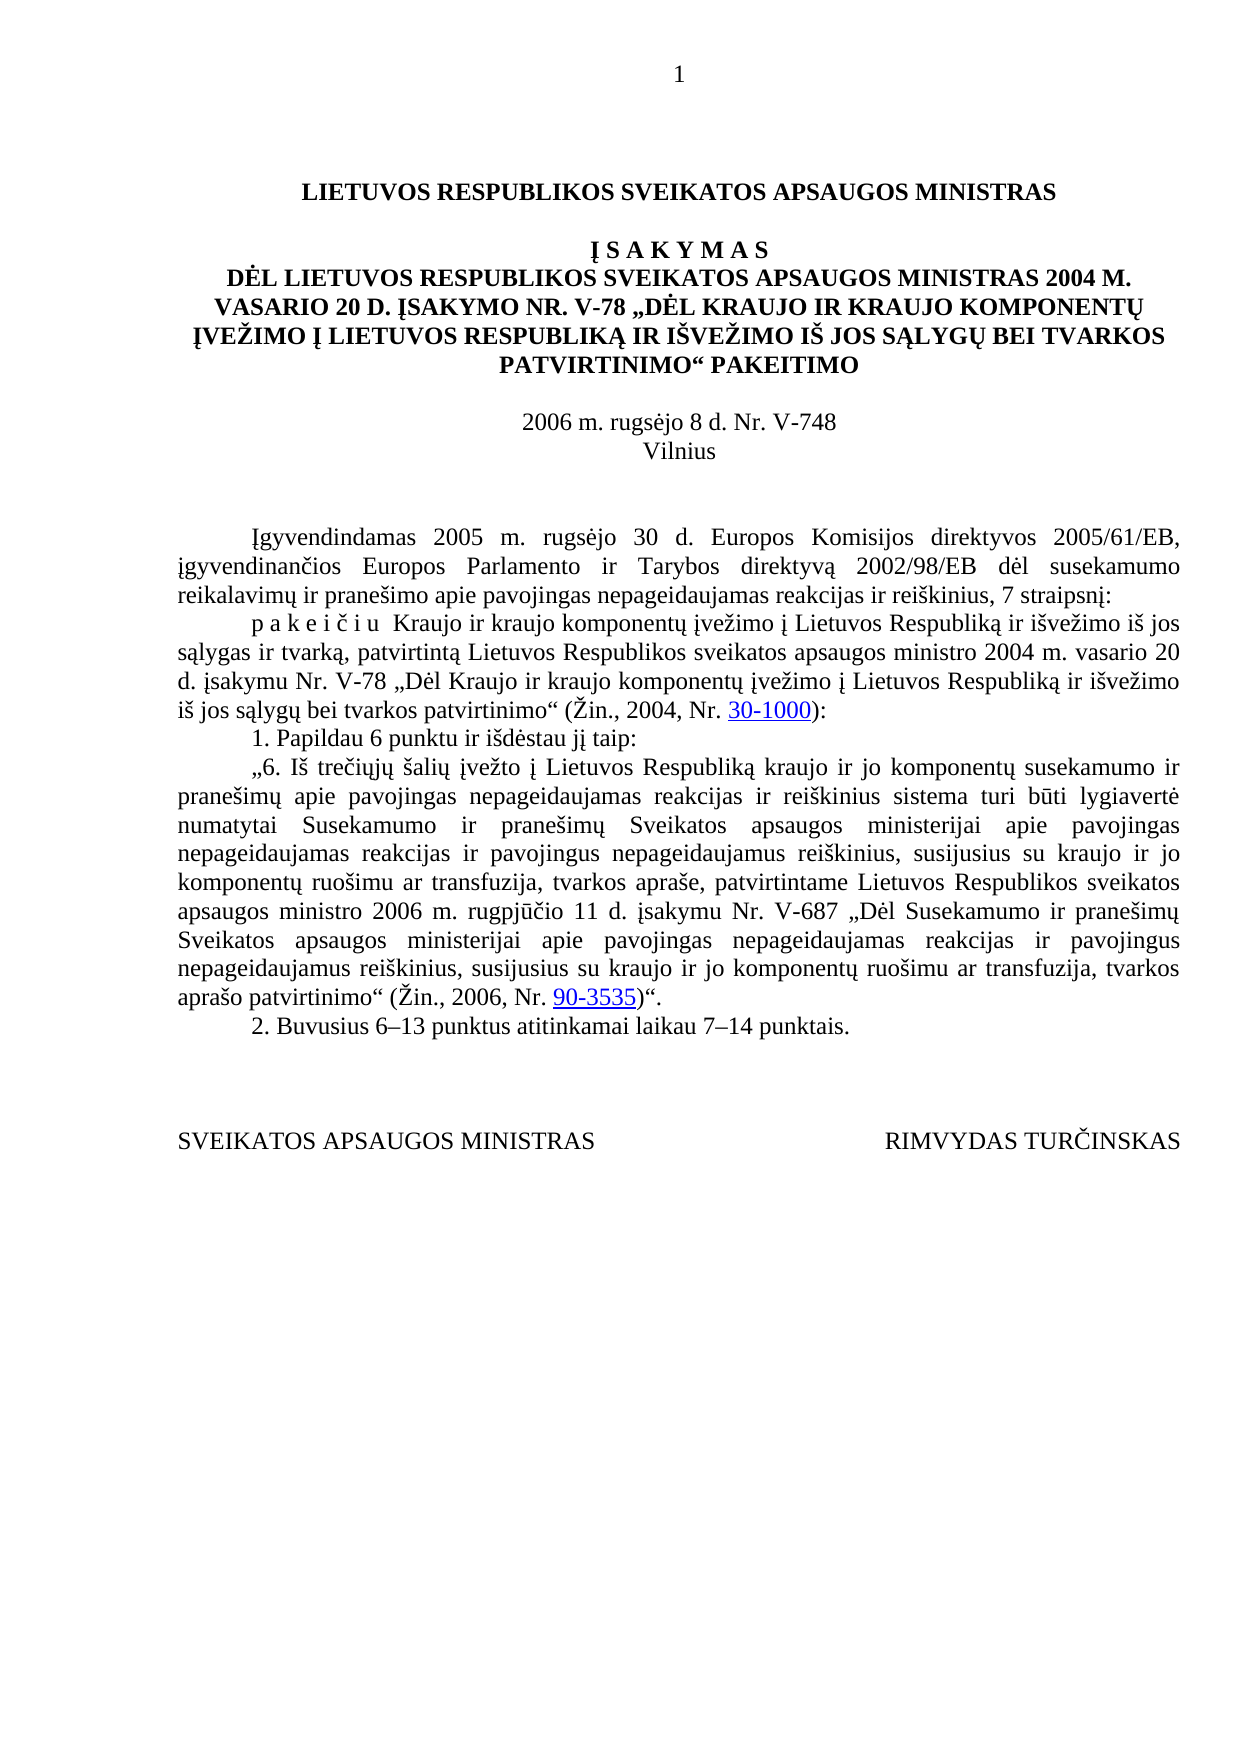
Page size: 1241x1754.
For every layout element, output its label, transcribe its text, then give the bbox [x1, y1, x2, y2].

text LIETUVOS RESPUBLIKOS SVEIKATOS APSAUGOS MINISTRAS [177, 177, 1181, 206]
text Įgyvendindamas 2005 m. rugsėjo 30 d. Europos Komisijos direktyvos 2005/61/EB, įgyvendinančios Europos Parlamento ir Tarybos direktyvą 2002/98/EB dėl susekamumo reikalavimų ir pranešimo apie pavojingas nepageidaujamas reakcijas ir reiškinius, 7 straipsnį: [177, 522, 1181, 608]
text 2. Buvusius 6–13 punktus atitinkamai laikau 7–14 punktais. [177, 1011, 1181, 1040]
text 2006 m. rugsėjo 8 d. Nr. V-748 [177, 407, 1181, 436]
text SVEIKATOS APSAUGOS MINISTRAS RIMVYDAS TURČINSKAS [177, 1126, 1181, 1155]
text pakeičiu Kraujo ir kraujo komponentų įvežimo į Lietuvos Respubliką ir išvežimo iš jos sąlygas ir tvarką, patvirtintą Lietuvos Respublikos sveikatos apsaugos ministro 2004 m. vasario 20 d. įsakymu Nr. V-78 „Dėl Kraujo ir kraujo komponentų įvežimo į Lietuvos Respubliką ir išvežimo iš jos sąlygų bei tvarkos patvirtinimo“ (Žin., 2004, Nr. 30-1000): [177, 608, 1181, 723]
text DĖL LIETUVOS RESPUBLIKOS SVEIKATOS APSAUGOS MINISTRAS 2004 M. VASARIO 20 D. ĮSAKYMO NR. V-78 „DĖL KRAUJO IR KRAUJO KOMPONENTŲ ĮVEŽIMO Į LIETUVOS RESPUBLIKĄ IR IŠVEŽIMO IŠ JOS SĄLYGŲ BEI TVARKOS PATVIRTINIMO“ PAKEITIMO [177, 263, 1181, 378]
text Į S A K Y M A S [177, 235, 1181, 263]
text „6. Iš trečiųjų šalių įvežto į Lietuvos Respubliką kraujo ir jo komponentų susekamumo ir pranešimų apie pavojingas nepageidaujamas reakcijas ir reiškinius sistema turi būti lygiavertė numatytai Susekamumo ir pranešimų Sveikatos apsaugos ministerijai apie pavojingas nepageidaujamas reakcijas ir pavojingus nepageidaujamus reiškinius, susijusius su kraujo ir jo komponentų ruošimu ar transfuzija, tvarkos apraše, patvirtintame Lietuvos Respublikos sveikatos apsaugos ministro 2006 m. rugpjūčio 11 d. įsakymu Nr. V-687 „Dėl Susekamumo ir pranešimų Sveikatos apsaugos ministerijai apie pavojingas nepageidaujamas reakcijas ir pavojingus nepageidaujamus reiškinius, susijusius su kraujo ir jo komponentų ruošimu ar transfuzija, tvarkos aprašo patvirtinimo“ (Žin., 2006, Nr. 90-3535)“. [177, 752, 1181, 1011]
text Vilnius [177, 436, 1181, 465]
text 1. Papildau 6 punktu ir išdėstau jį taip: [177, 723, 1181, 752]
